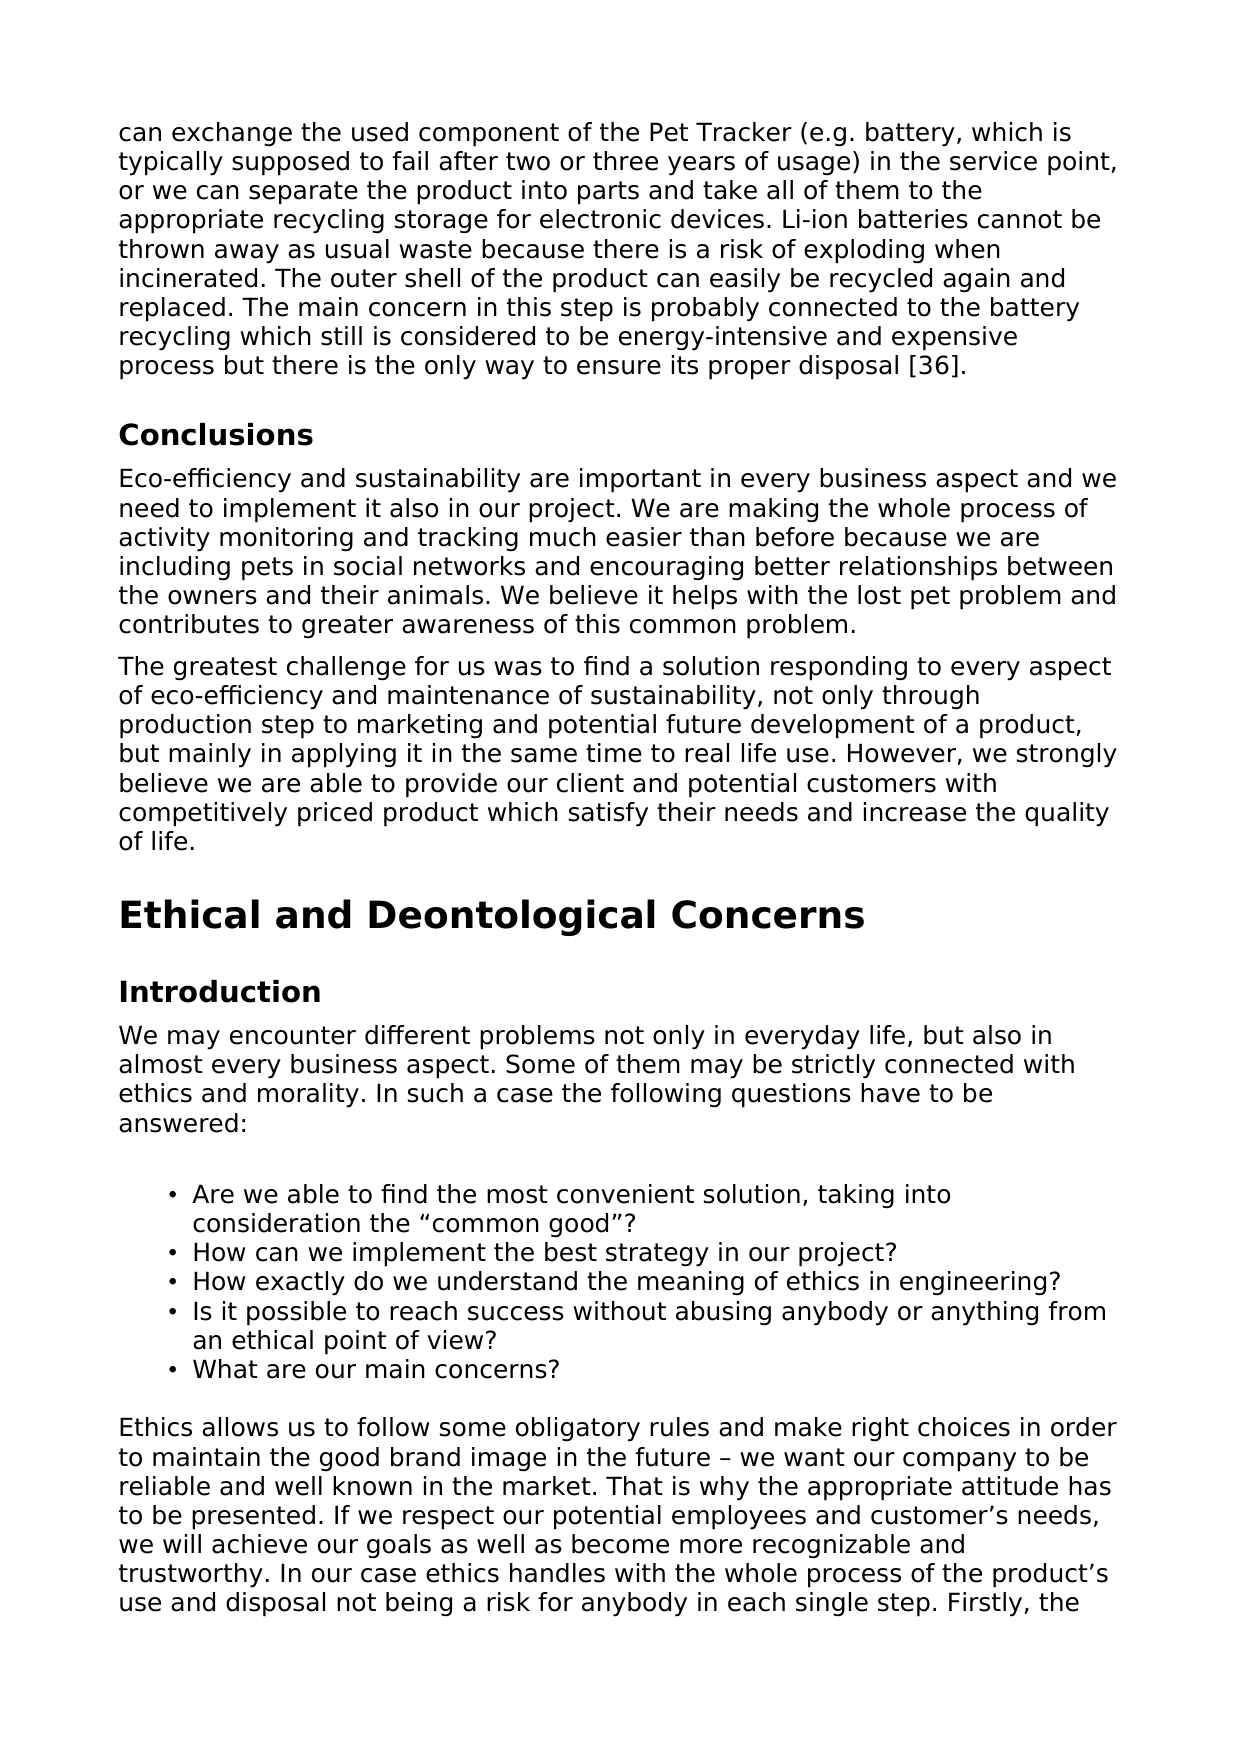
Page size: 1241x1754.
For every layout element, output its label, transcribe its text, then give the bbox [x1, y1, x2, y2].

text We may encounter different problems not only in everyday life, but also in almost every business aspect. Some of them may be strictly connected with ethics and morality. In such a case the following questions have to be answered: [118, 1021, 1122, 1138]
list How can we implement the best strategy in our project? [177, 1238, 1122, 1267]
subtitle Introduction [118, 975, 1122, 1009]
list Is it possible to reach success without abusing anybody or anything from an ethical point of view? [177, 1297, 1122, 1355]
list How exactly do we understand the meaning of ethics in engineering? [177, 1267, 1122, 1297]
list Are we able to find the most convenient solution, taking into consideration the “common good”? [177, 1180, 1122, 1238]
list What are our main concerns? [177, 1355, 1122, 1384]
text Ethics allows us to follow some obligatory rules and make right choices in order to maintain the good brand image in the future – we want our company to be reliable and well known in the market. That is why the appropriate attitude has to be presented. If we respect our potential employees and customer’s needs, we will achieve our goals as well as become more recognizable and trustworthy. In our case ethics handles with the whole process of the product’s use and disposal not being a risk for anybody in each single step. Firstly, the [118, 1414, 1122, 1618]
subtitle Ethical and Deontological Concerns [118, 894, 1122, 937]
text can exchange the used component of the Pet Tracker (e.g. battery, which is typically supposed to fail after two or three years of usage) in the service point, or we can separate the product into parts and take all of them to the appropriate recycling storage for electronic devices. Li-ion batteries cannot be thrown away as usual waste because there is a risk of exploding when incinerated. The outer shell of the product can easily be recycled again and replaced. The main concern in this step is probably connected to the battery recycling which still is considered to be energy-intensive and expensive process but there is the only way to ensure its proper disposal [36]. [118, 118, 1122, 381]
text Eco-efficiency and sustainability are important in every business aspect and we need to implement it also in our project. We are making the whole process of activity monitoring and tracking much easier than before because we are including pets in social networks and encouraging better relationships between the owners and their animals. We believe it helps with the lost pet problem and contributes to greater awareness of this common problem. [118, 464, 1122, 639]
text The greatest challenge for us was to find a solution responding to every aspect of eco-efficiency and maintenance of sustainability, not only through production step to marketing and potential future development of a product, but mainly in applying it in the same time to real life use. However, we strongly believe we are able to provide our client and potential customers with competitively priced product which satisfy their needs and increase the quality of life. [118, 652, 1122, 856]
subtitle Conclusions [118, 418, 1122, 452]
